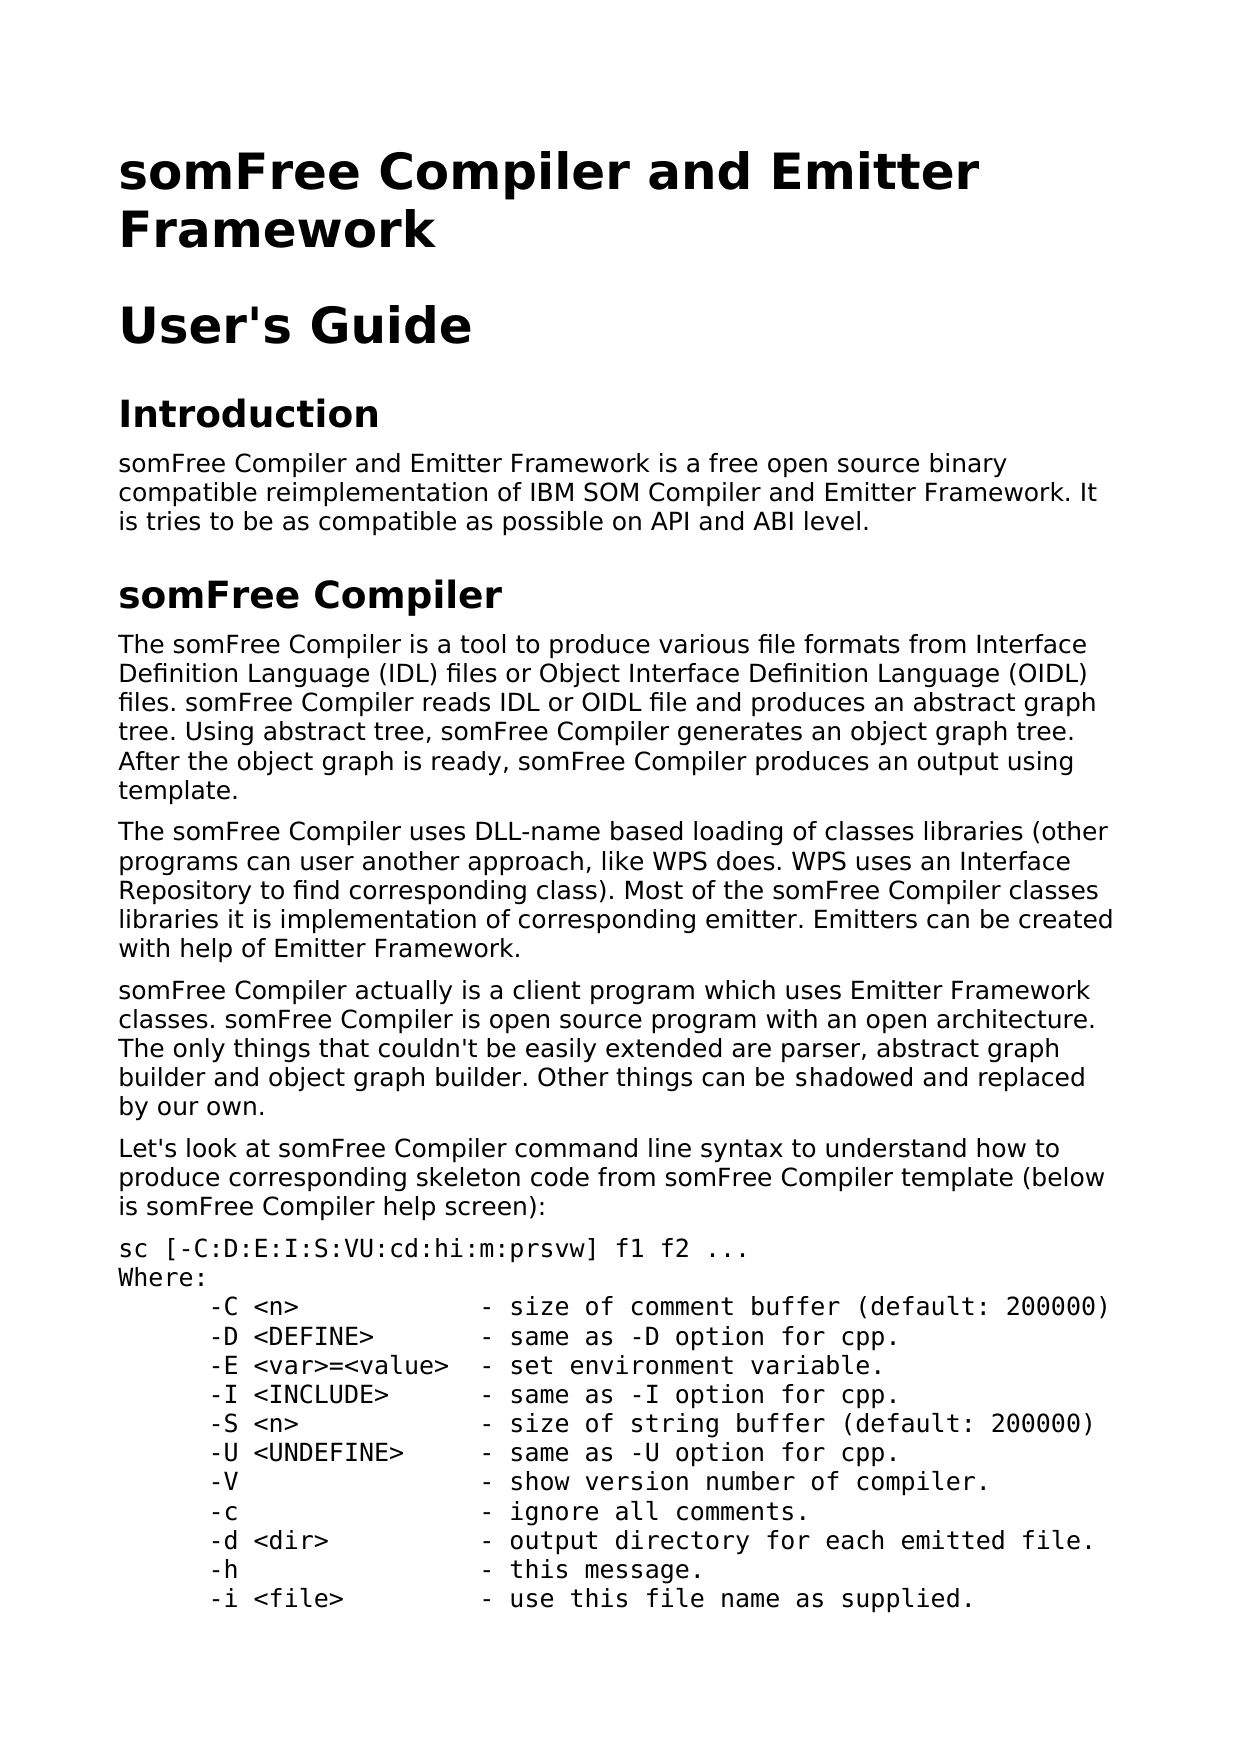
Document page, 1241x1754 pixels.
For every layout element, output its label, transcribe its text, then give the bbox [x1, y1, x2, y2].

text The somFree Compiler uses DLL-name based loading of classes libraries (other programs can user another approach, like WPS does. WPS uses an Interface Repository to find corresponding class). Most of the somFree Compiler classes libraries it is implementation of corresponding emitter. Emitters can be created with help of Emitter Framework. [118, 818, 1122, 963]
text sc [-C:D:E:I:S:VU:cd:hi:m:prsvw] f1 f2 ... Where: -C <n> - size of comment buffer (default: 200000) -D <DEFINE> - same as -D option for cpp. -E <var>=<value> - set environment variable. -I <INCLUDE> - same as -I option for cpp. -S <n> - size of string buffer (default: 200000) -U <UNDEFINE> - same as -U option for cpp. -V - show version number of compiler. -c - ignore all comments. -d <dir> - output directory for each emitted file. -h - this message. -i <file> - use this file name as supplied. [118, 1234, 1122, 1613]
text somFree Compiler and Emitter Framework is a free open source binary compatible reimplementation of IBM SOM Compiler and Emitter Framework. It is tries to be as compatible as possible on API and ABI level. [118, 449, 1122, 536]
subtitle User's Guide [118, 297, 1122, 355]
subtitle somFree Compiler and Emitter Framework [118, 143, 1122, 259]
text somFree Compiler actually is a client program which uses Emitter Framework classes. somFree Compiler is open source program with an open architecture. The only things that couldn't be easily extended are parser, abstract graph builder and object graph builder. Other things can be shadowed and replaced by our own. [118, 976, 1122, 1122]
text Let's look at somFree Compiler command line syntax to understand how to produce corresponding skeleton code from somFree Compiler template (below is somFree Compiler help screen): [118, 1134, 1122, 1222]
subtitle Introduction [118, 393, 1122, 436]
text The somFree Compiler is a tool to produce various file formats from Interface Definition Language (IDL) files or Object Interface Definition Language (OIDL) files. somFree Compiler reads IDL or OIDL file and produces an abstract graph tree. Using abstract tree, somFree Compiler generates an object graph tree. After the object graph is ready, somFree Compiler produces an output using template. [118, 630, 1122, 805]
subtitle somFree Compiler [118, 574, 1122, 618]
